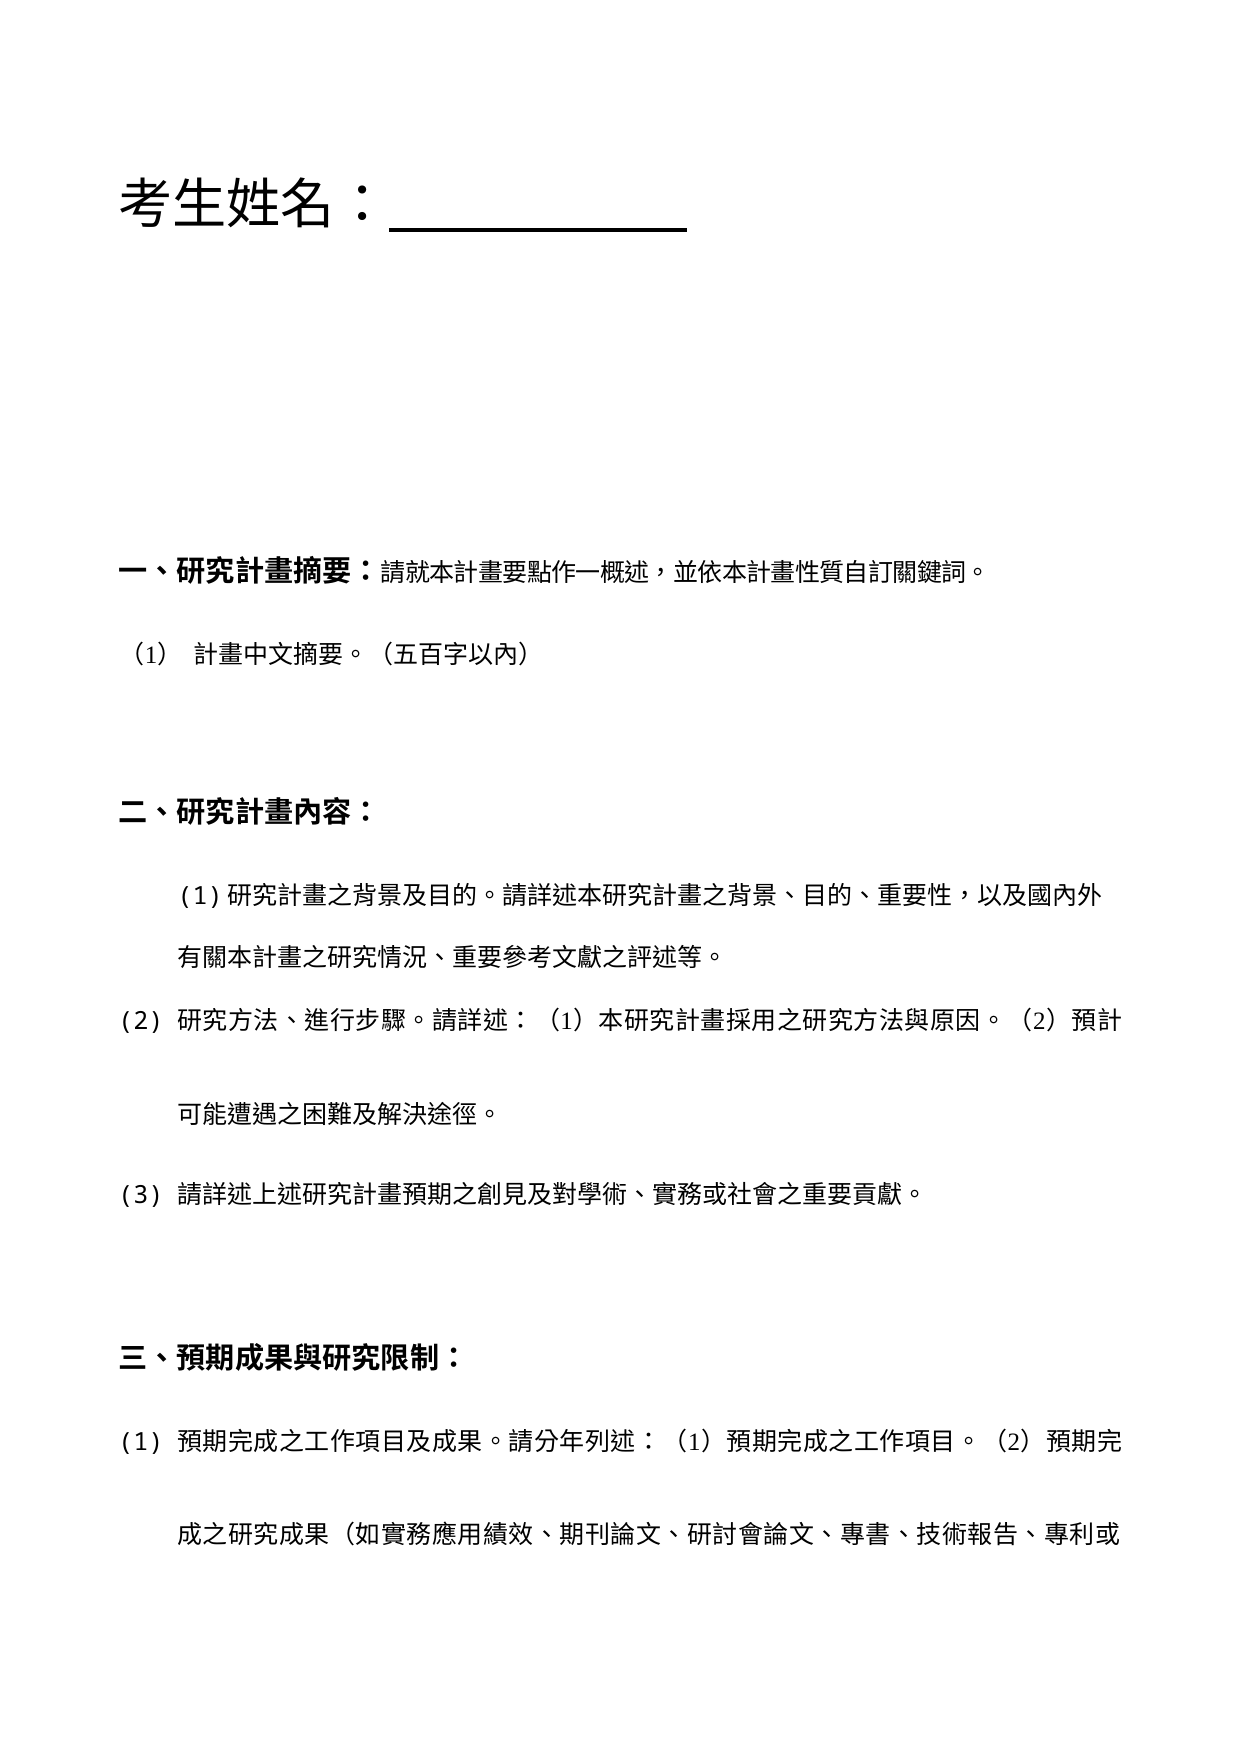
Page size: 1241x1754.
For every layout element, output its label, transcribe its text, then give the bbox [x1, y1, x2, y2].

text 二、研究計畫內容： [118, 768, 1122, 831]
text 一、研究計畫摘要：請就本計畫要點作一概述，並依本計畫性質自訂關鍵詞。 [118, 527, 1122, 589]
list 預期完成之工作項目及成果。請分年列述：（1）預期完成之工作項目。（2）預期完成之研究成果（如實務應用績效、期刊論文、研討會論文、專書、技術報告、專利或 [118, 1398, 1122, 1554]
text 考生姓名： [118, 127, 1122, 252]
list 計畫中文摘要。（五百字以內） [119, 611, 1122, 673]
list 研究計畫之背景及目的。請詳述本研究計畫之背景、目的、重要性，以及國內外有關本計畫之研究情況、重要參考文獻之評述等。 [177, 852, 1122, 977]
text 三、預期成果與研究限制： [118, 1314, 1122, 1377]
list 請詳述上述研究計畫預期之創見及對學術、實務或社會之重要貢獻。 [118, 1151, 1122, 1214]
list 研究方法、進行步驟。請詳述：（1）本研究計畫採用之研究方法與原因。（2）預計可能遭遇之困難及解決途徑。 [118, 977, 1122, 1133]
